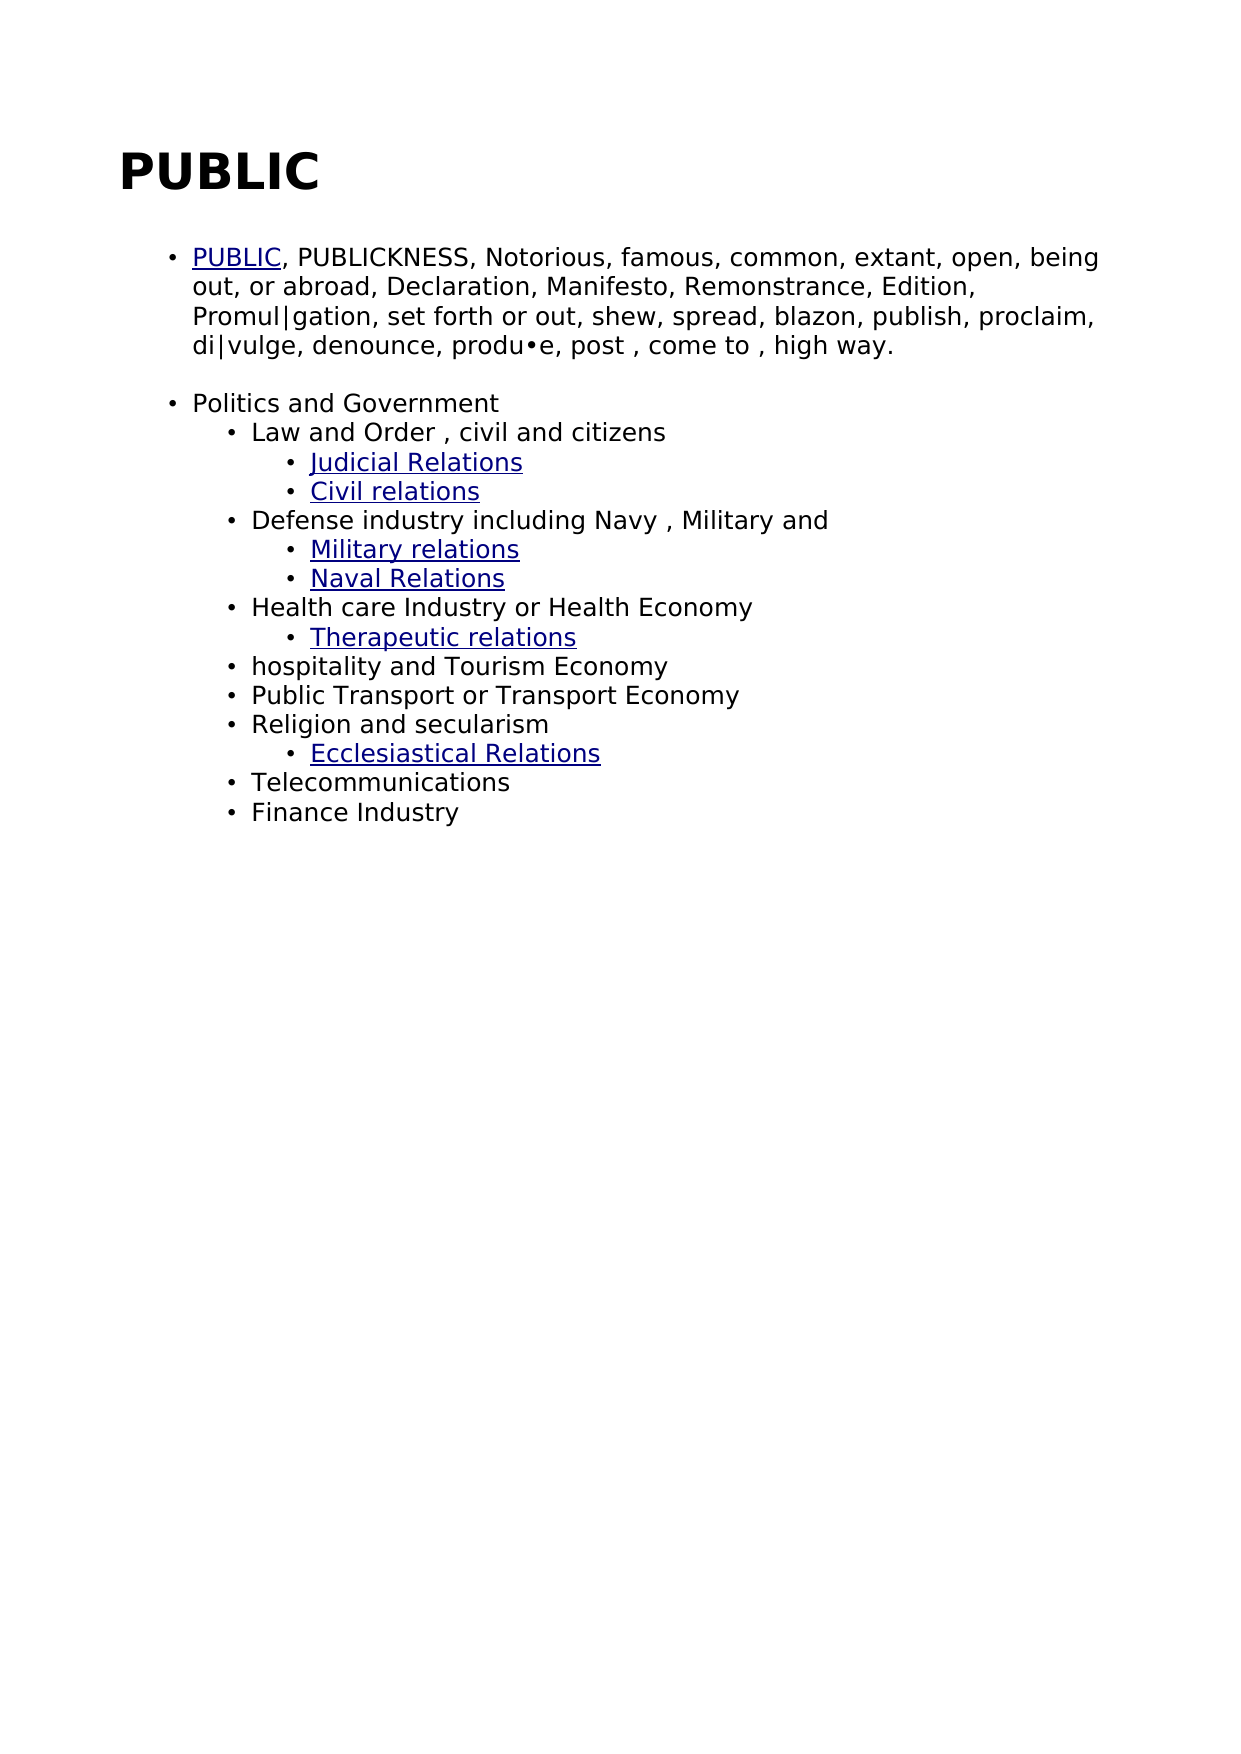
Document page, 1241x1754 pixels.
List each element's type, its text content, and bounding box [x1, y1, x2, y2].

list Civil relations [295, 477, 1122, 506]
list Public Transport or Transport Economy [236, 681, 1122, 710]
subtitle PUBLIC [118, 143, 1122, 201]
list Defense industry including Navy , Military and [236, 506, 1122, 535]
list Religion and secularism [236, 710, 1122, 739]
list Ecclesiastical Relations [295, 739, 1122, 769]
list Military relations [295, 535, 1122, 564]
list Finance Industry [236, 798, 1122, 827]
list Judicial Relations [295, 448, 1122, 477]
list Health care Industry or Health Economy [236, 594, 1122, 623]
list Therapeutic relations [295, 623, 1122, 652]
list hospitality and Tourism Economy [236, 652, 1122, 681]
list Telecommunications [236, 769, 1122, 798]
list Politics and Government [177, 389, 1122, 419]
list Naval Relations [295, 564, 1122, 594]
list Law and Order , civil and citizens [236, 419, 1122, 448]
list PUBLIC, PUBLICKNESS, Notorious, famous, common, extant, open, being out, or abroad, Declaration, Manifesto, Remonstrance, Edition, Promul∣gation, set forth or out, shew, spread, blazon, publish, proclaim, di∣vulge, denounce, produ•e, post , come to , high way. [177, 243, 1122, 360]
